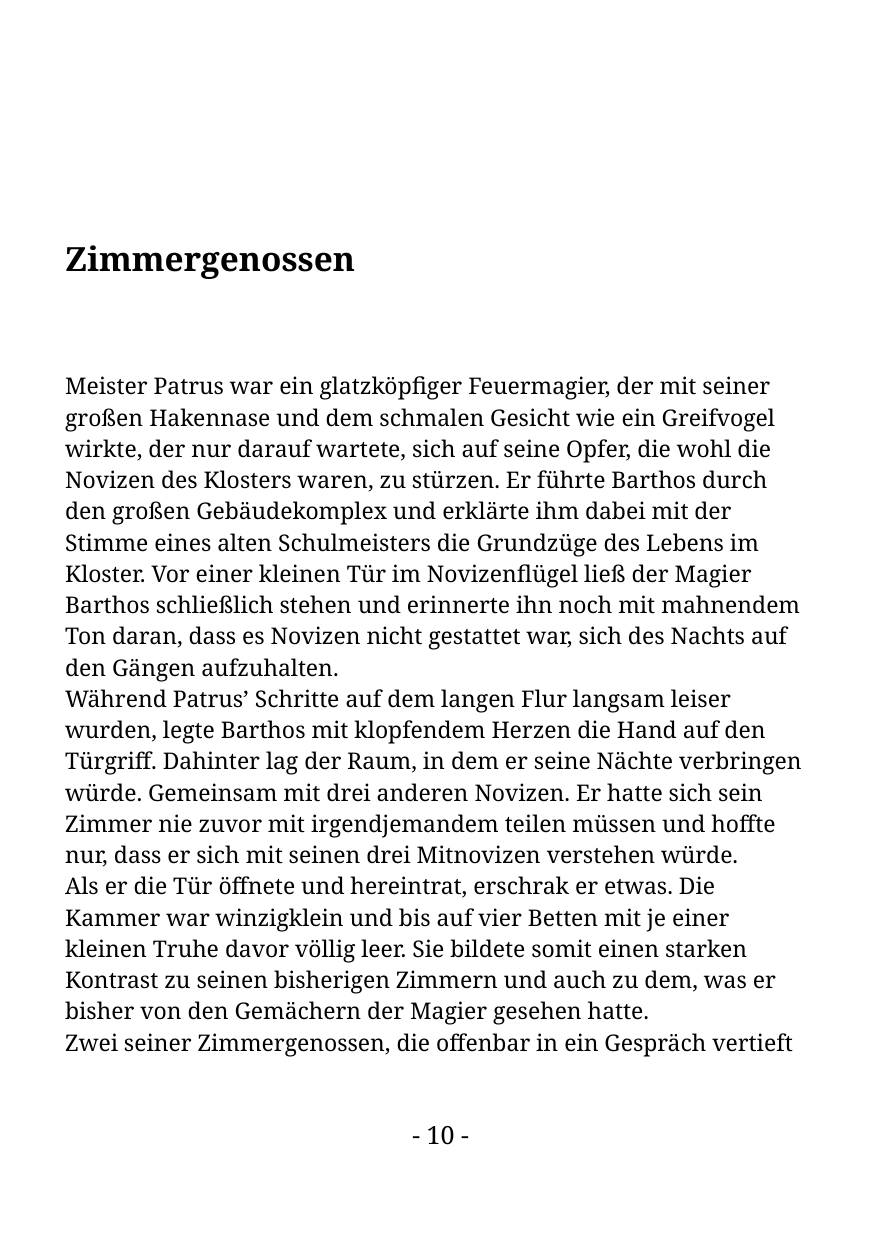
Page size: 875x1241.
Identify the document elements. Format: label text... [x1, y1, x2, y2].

text Meister Patrus war ein glatzköpfiger Feuermagier, der mit seiner großen Hakennase und dem schmalen Gesicht wie ein Greifvogel wirkte, der nur darauf wartete, sich auf seine Opfer, die wohl die Novizen des Klosters waren, zu stürzen. Er führte Barthos durch den großen Gebäudekomplex und erklärte ihm dabei mit der Stimme eines alten Schulmeisters die Grundzüge des Lebens im Kloster. Vor einer kleinen Tür im Novizenflügel ließ der Magier Barthos schließlich stehen und erinnerte ihn noch mit mahnendem Ton daran, dass es Novizen nicht gestattet war, sich des Nachts auf den Gängen aufzuhalten. Während Patrus’ Schritte auf dem langen Flur langsam leiser wurden, legte Barthos mit klopfendem Herzen die Hand auf den Türgriff. Dahinter lag der Raum, in dem er seine Nächte verbringen würde. Gemeinsam mit drei anderen Novizen. Er hatte sich sein Zimmer nie zuvor mit irgendjemandem teilen müssen und hoffte nur, dass er sich mit seinen drei Mitnovizen verstehen würde. Als er die Tür öffnete und hereintrat, erschrak er etwas. Die Kammer war winzigklein und bis auf vier Betten mit je einer kleinen Truhe davor völlig leer. Sie bildete somit einen starken Kontrast zu seinen bisherigen Zimmern und auch zu dem, was er bisher von den Gemächern der Magier gesehen hatte. Zwei seiner Zimmergenossen, die offenbar in ein Gespräch vertieft [65, 370, 809, 1058]
subtitle Zimmergenossen [65, 236, 809, 282]
